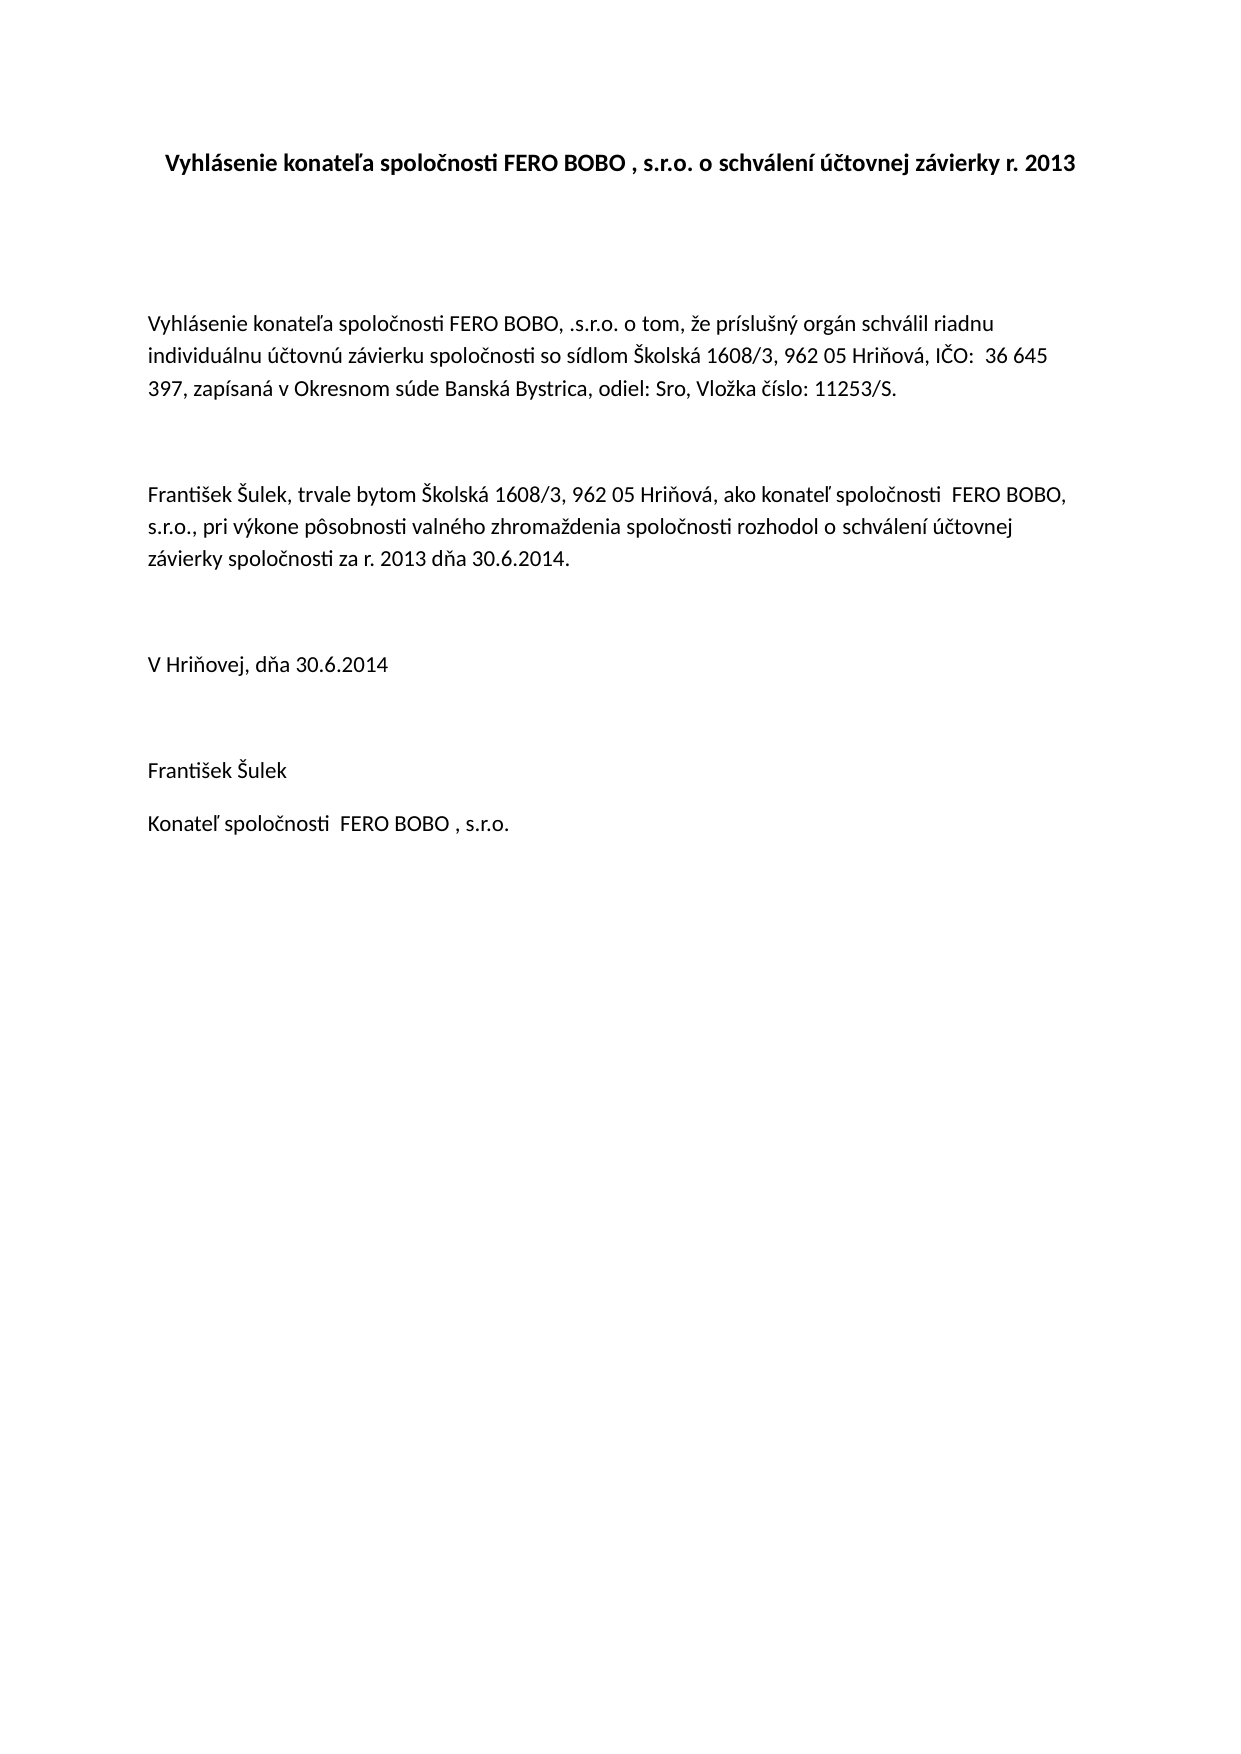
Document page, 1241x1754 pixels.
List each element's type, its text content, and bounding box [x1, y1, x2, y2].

text Vyhlásenie konateľa spoločnosti FERO BOBO, .s.r.o. o tom, že príslušný orgán schválil riadnu individuálnu účtovnú závierku spoločnosti so sídlom Školská 1608/3, 962 05 Hriňová, IČO: 36 645 397, zapísaná v Okresnom súde Banská Bystrica, odiel: Sro, Vložka číslo: 11253/S. [148, 309, 1093, 402]
text Konateľ spoločnosti FERO BOBO , s.r.o. [148, 809, 1093, 837]
text František Šulek [148, 756, 1093, 784]
text František Šulek, trvale bytom Školská 1608/3, 962 05 Hriňová, ako konateľ spoločnosti FERO BOBO, s.r.o., pri výkone pôsobnosti valného zhromaždenia spoločnosti rozhodol o schválení účtovnej závierky spoločnosti za r. 2013 dňa 30.6.2014. [148, 480, 1093, 572]
text V Hriňovej, dňa 30.6.2014 [148, 650, 1093, 678]
text Vyhlásenie konateľa spoločnosti FERO BOBO , s.r.o. o schválení účtovnej závierky r. 2013 [148, 148, 1093, 178]
